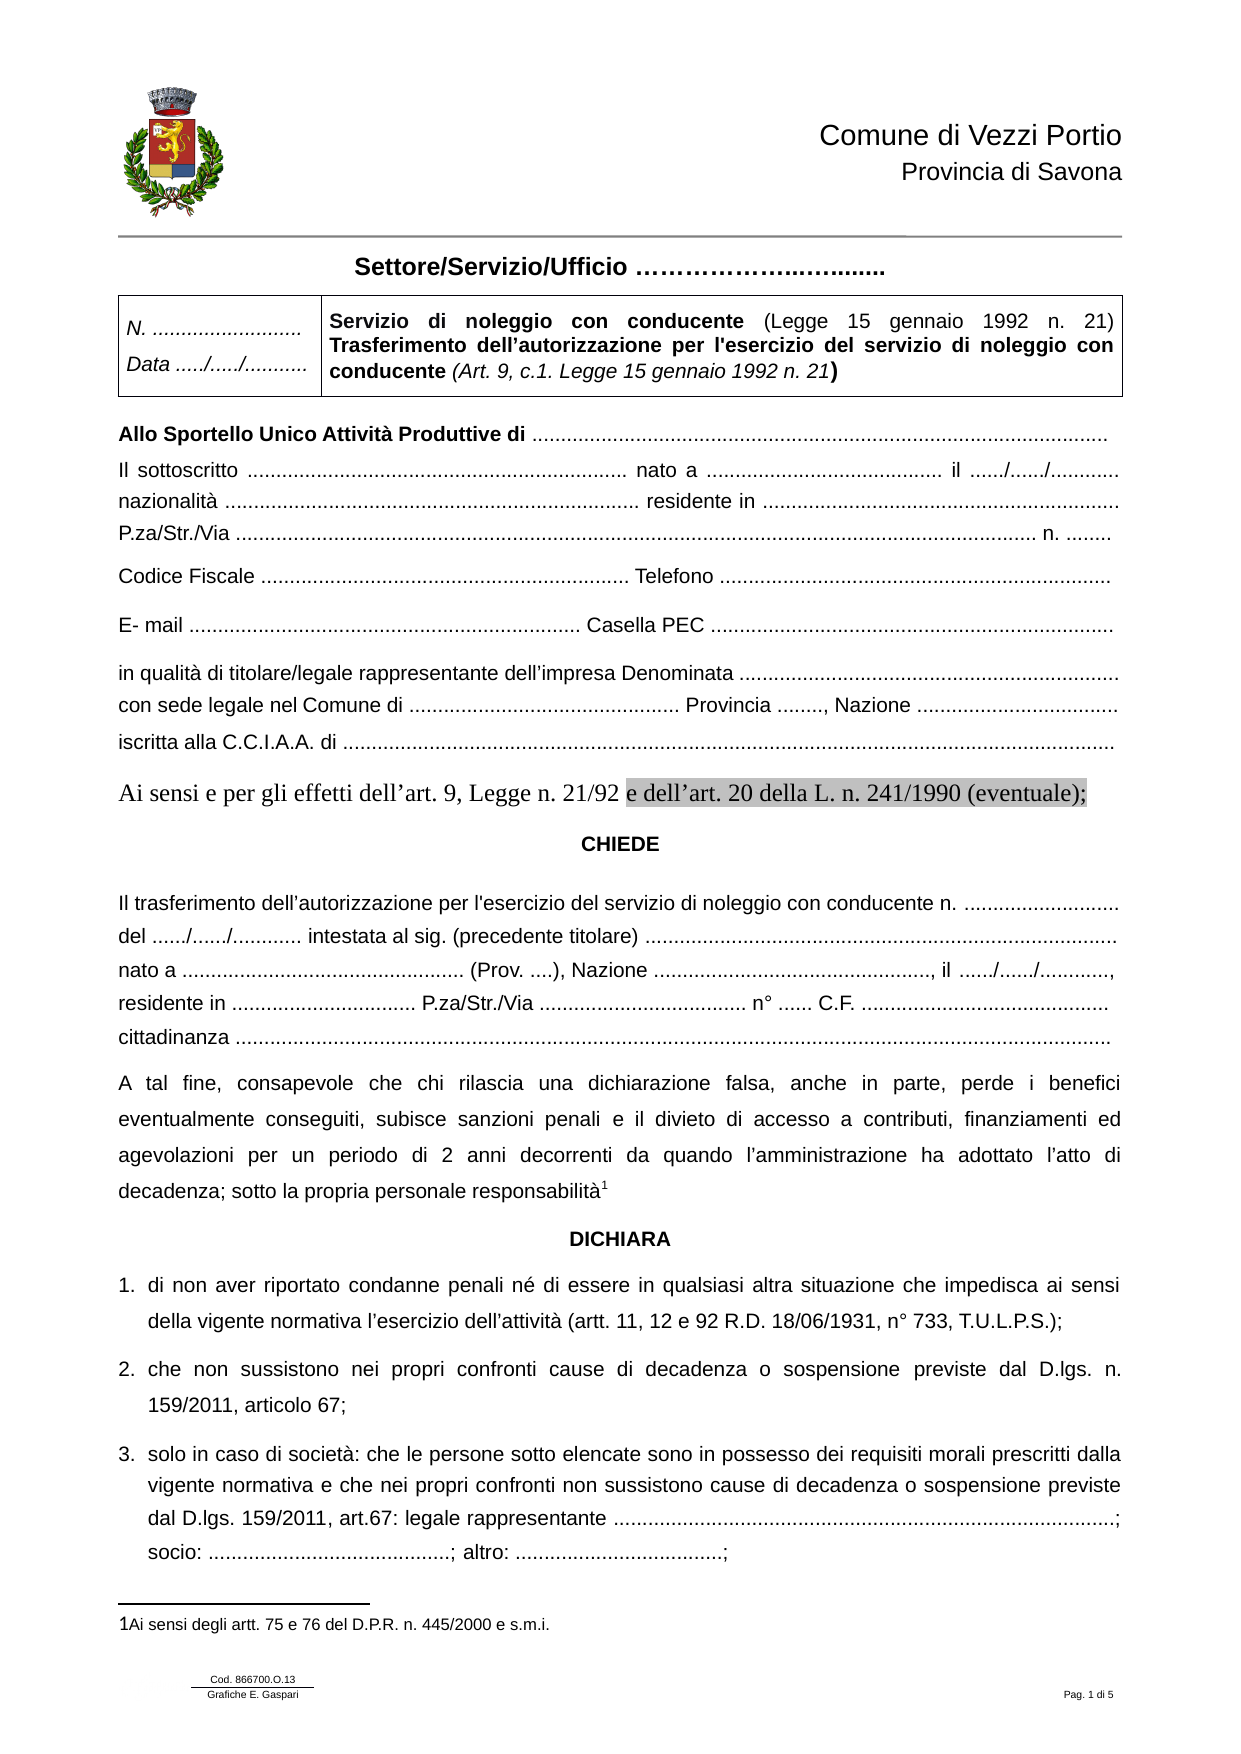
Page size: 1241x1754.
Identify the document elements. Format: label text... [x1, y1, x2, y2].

text Ai sensi degli artt. 75 e 76 del D.P.R. n. 445/2000 e s.m.i. [118, 1610, 1122, 1636]
list solo in caso di società: che le persone sotto elencate sono in possesso dei requisiti morali prescritti dalla vigente normativa e che nei propri confronti non sussistono cause di decadenza o sospensione previste dal D.lgs. 159/2011, art.67: legale rappresentante .......................................................................................; socio: ..........................................; altro: ....................................; [118, 1442, 1122, 1564]
subtitle Il trasferimento dell’autorizzazione per l'esercizio del servizio di noleggio con conducente n. ........................... del ....../....../............ intestata al sig. (precedente titolare) .................................................................................. nato a ................................................. (Prov. ....), Nazione ................................................, il ....../....../............, residente in ................................ P.za/Str./Via .................................... n° ...... C.F. ........................................... cittadinanza ........................................................................................................................................................ [118, 890, 1122, 1048]
list di non aver riportato condanne penali né di essere in qualsiasi altra situazione che impedisca ai sensi della vigente normativa l’esercizio dell’attività (artt. 11, 12 e 92 R.D. 18/06/1931, n° 733, T.U.L.P.S.); [118, 1273, 1122, 1333]
table_header Servizio di noleggio con conducente (Legge 15 gennaio 1992 n. 21) Trasferimento dell’autorizzazione per l'esercizio del servizio di noleggio con conducente (Art. 9, c.1. Legge 15 gennaio 1992 n. 21) [322, 296, 1122, 396]
text Allo Sportello Unico Attività Produttive di .................................................................................................... [118, 422, 1122, 446]
text Settore/Servizio/Ufficio ………………...…........ [118, 252, 1122, 281]
text A tal fine, consapevole che chi rilascia una dichiarazione falsa, anche in parte, perde i benefici eventualmente conseguiti, subisce sanzioni penali e il divieto di accesso a contributi, finanziamenti ed agevolazioni per un periodo di 2 anni decorrenti da quando l’amministrazione ha adottato l’atto di decadenza; sotto la propria personale responsabilità [118, 1071, 1122, 1202]
table_header N. .......................... Data ...../...../........... [119, 296, 321, 396]
list che non sussistono nei propri confronti cause di decadenza o sospensione previste dal D.lgs. n. 159/2011, articolo 67; [118, 1357, 1122, 1417]
text in qualità di titolare/legale rappresentante dell’impresa Denominata .................................................................. [118, 661, 1122, 685]
text Provincia di Savona [224, 157, 1122, 185]
text Comune di Vezzi Portio [224, 118, 1122, 152]
subtitle CHIEDE [118, 832, 1122, 856]
subtitle DICHIARA [118, 1227, 1122, 1251]
text iscritta alla C.C.I.A.A. di ...................................................................................................................................... [118, 730, 1122, 754]
text Ai sensi e per gli effetti dell’art. 9, Legge n. 21/92 e dell’art. 20 della L. n. 241/1990 (eventuale); [118, 778, 1122, 807]
text Il sottoscritto .................................................................. nato a ......................................... il ....../....../............ nazionalità ........................................................................ residente in .............................................................. P.za/Str./Via ........................................................................................................................................... n. ........ [118, 458, 1122, 544]
picture [122, 87, 224, 219]
text E- mail .................................................................... Casella PEC ...................................................................... [118, 612, 1122, 636]
text Codice Fiscale ................................................................ Telefono .................................................................... [118, 564, 1122, 588]
text con sede legale nel Comune di ............................................... Provincia ........, Nazione ................................... [118, 693, 1122, 717]
